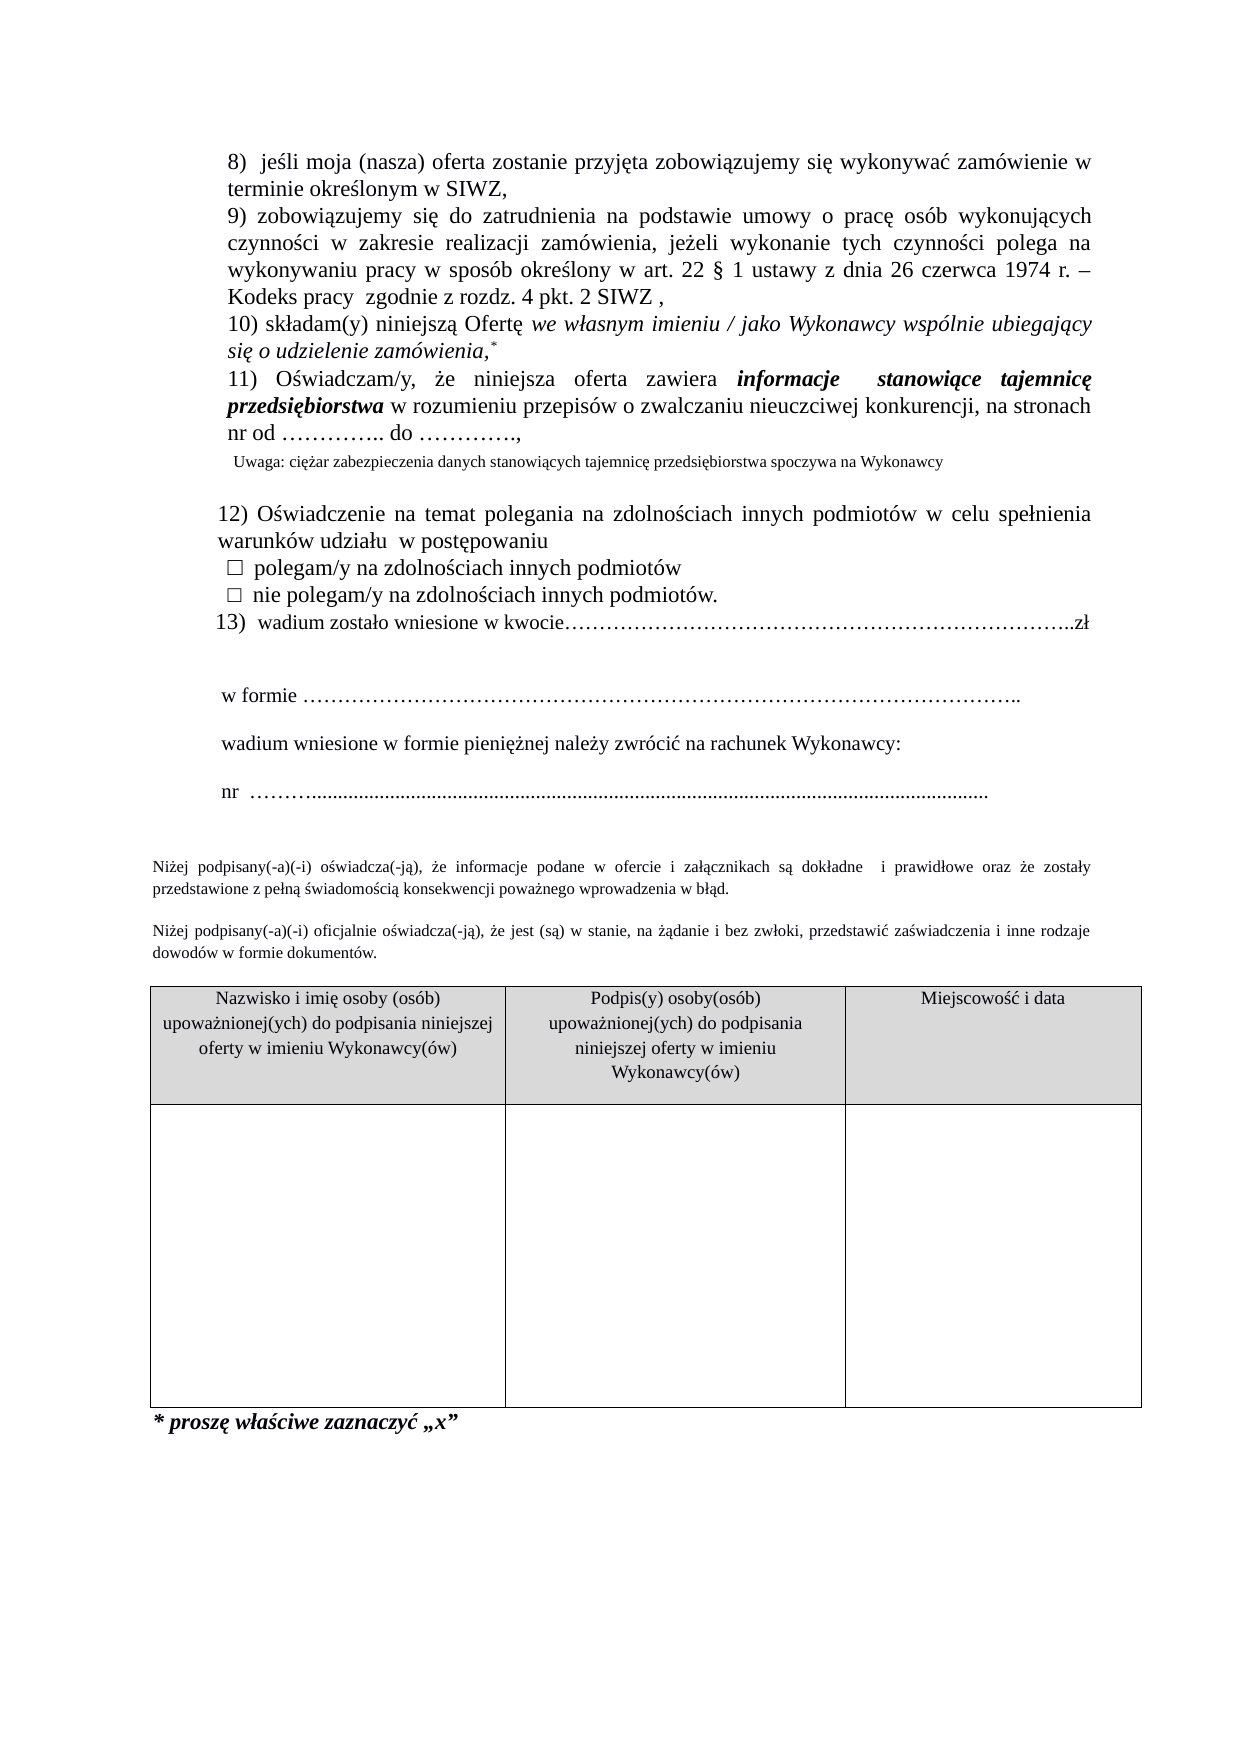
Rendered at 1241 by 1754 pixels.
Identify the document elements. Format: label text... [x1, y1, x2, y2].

text Uwaga: ciężar zabezpieczenia danych stanowiących tajemnicę przedsiębiorstwa spoczywa na Wykonawcy [227, 446, 1093, 473]
table_cell [506, 1105, 845, 1407]
text * proszę właściwe zaznaczyć „x” [152, 1408, 1093, 1435]
text □ nie polegam/y na zdolnościach innych podmiotów. [227, 581, 1093, 608]
list 10) składam(y) niniejszą Ofertę we własnym imieniu / jako Wykonawcy wspólnie ubiegający się o udzielenie zamówienia,* [190, 310, 1093, 364]
table_header Nazwisko i imię osoby (osób) upoważnionej(ych) do podpisania niniejszej oferty w imieniu Wykonawcy(ów) [151, 987, 505, 1104]
table_header Miejscowość i data [846, 987, 1141, 1104]
list 11) Oświadczam/y, że niniejsza oferta zawiera informacje stanowiące tajemnicę przedsiębiorstwa w rozumieniu przepisów o zwalczaniu nieuczciwej konkurencji, na stronach nr od ………….. do …………., [190, 364, 1093, 446]
table_cell [846, 1105, 1141, 1407]
text 13) wadium zostało wniesione w kwocie………………………………………………………………..zł [152, 608, 1093, 634]
list 12) Oświadczenie na temat polegania na zdolnościach innych podmiotów w celu spełnienia warunków udziału w postępowaniu [217, 500, 1093, 554]
table_header Podpis(y) osoby(osób) upoważnionej(ych) do podpisania niniejszej oferty w imieniu Wykonawcy(ów) [506, 987, 845, 1104]
list 9) zobowiązujemy się do zatrudnienia na podstawie umowy o pracę osób wykonujących czynności w zakresie realizacji zamówienia, jeżeli wykonanie tych czynności polega na wykonywaniu pracy w sposób określony w art. 22 § 1 ustawy z dnia 26 czerwca 1974 r. – Kodeks pracy zgodnie z rozdz. 4 pkt. 2 SIWZ , [190, 202, 1093, 310]
text Niżej podpisany(-a)(-i) oświadcza(-ją), że informacje podane w ofercie i załącznikach są dokładne i prawidłowe oraz że zostały przedstawione z pełną świadomością konsekwencji poważnego wprowadzenia w błąd. [152, 856, 1093, 898]
text wadium wniesione w formie pieniężnej należy zwrócić na rachunek Wykonawcy: [190, 731, 1093, 755]
table_cell [151, 1105, 505, 1407]
text □ polegam/y na zdolnościach innych podmiotów [227, 554, 1093, 581]
text w formie ………………………………………………………………………………………….. [190, 683, 1093, 707]
list 8) jeśli moja (nasza) oferta zostanie przyjęta zobowiązujemy się wykonywać zamówienie w terminie określonym w SIWZ, [190, 148, 1093, 202]
text Niżej podpisany(-a)(-i) oficjalnie oświadcza(-ją), że jest (są) w stanie, na żądanie i bez zwłoki, przedstawić zaświadczenia i inne rodzaje dowodów w formie dokumentów. [152, 921, 1093, 962]
text nr ……….................................................................................................................................. [190, 779, 1093, 803]
